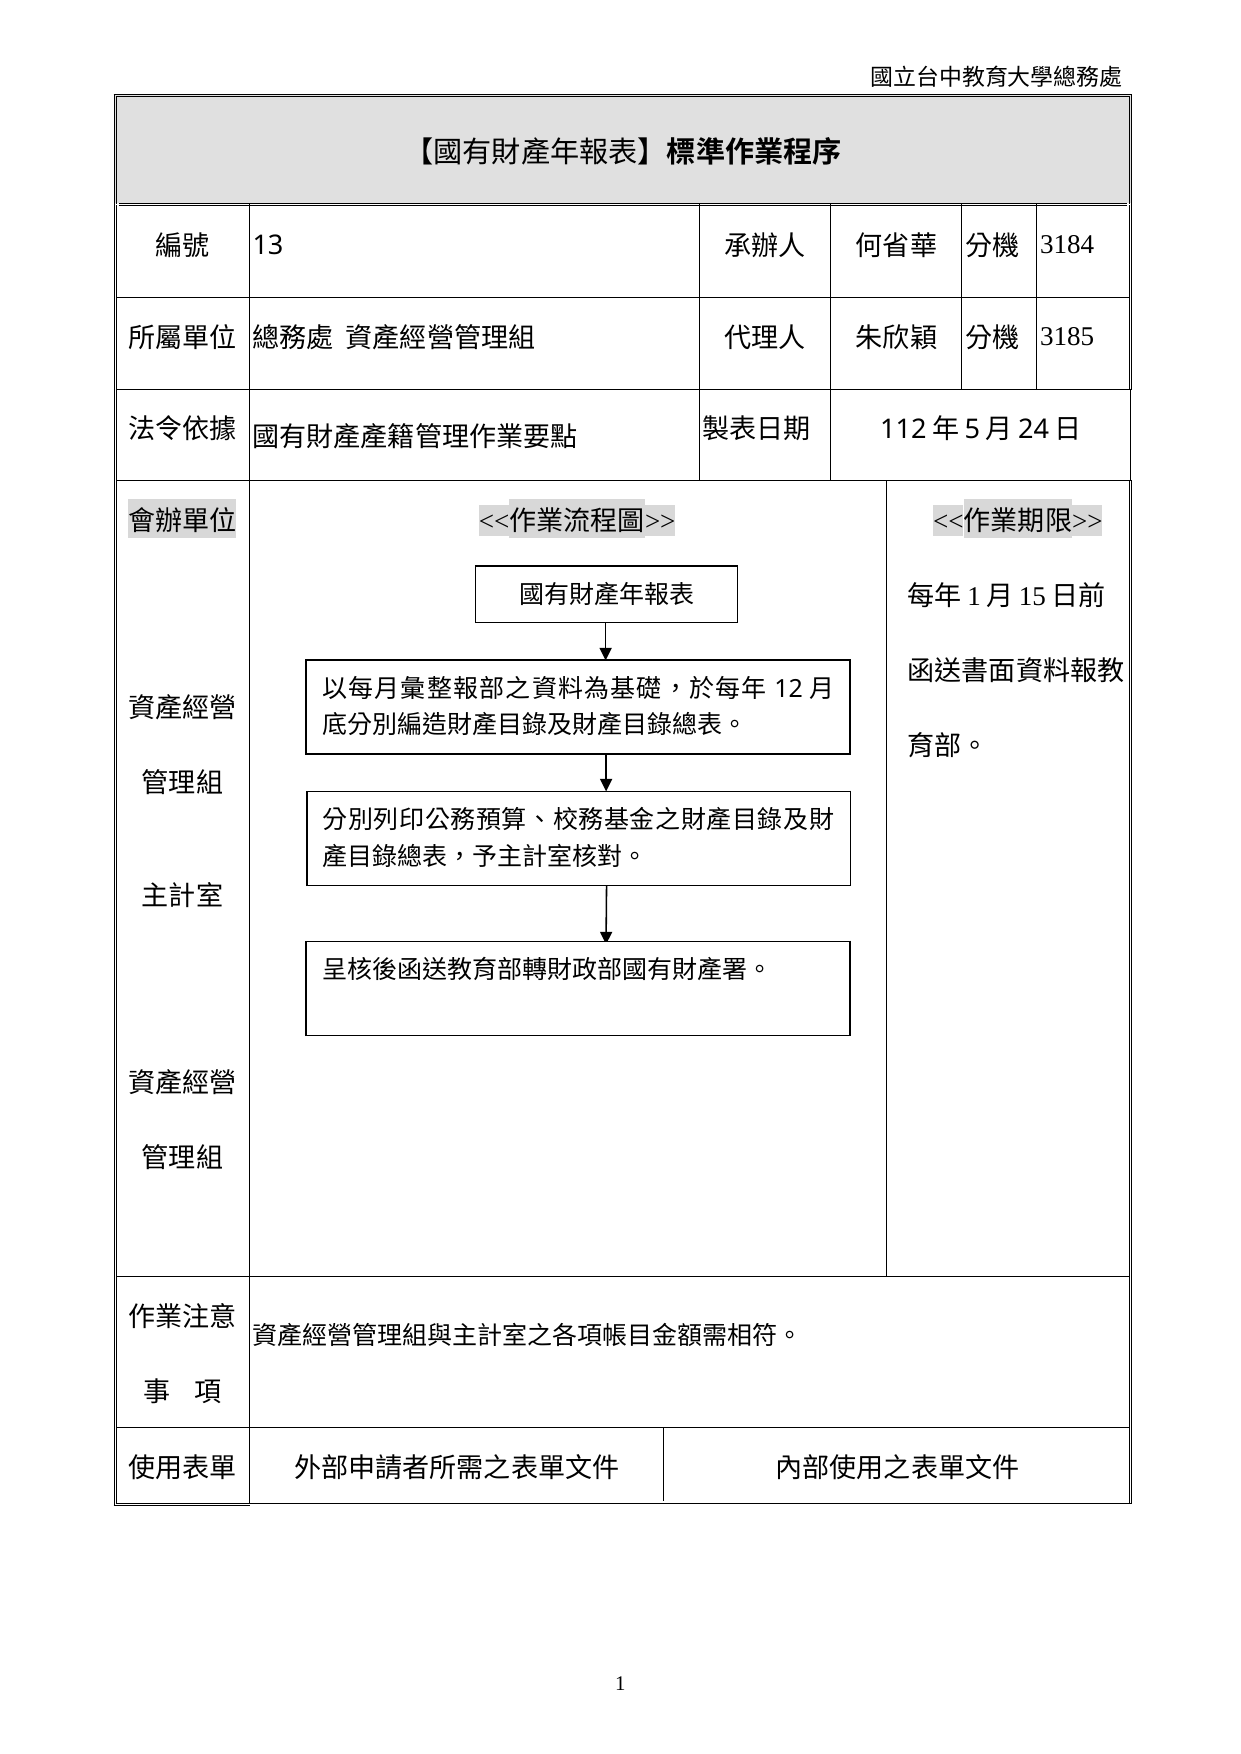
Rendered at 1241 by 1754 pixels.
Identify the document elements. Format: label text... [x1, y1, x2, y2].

table_cell 承辦人 [700, 206, 830, 297]
table_cell 會辦單位 資產經營管理組 主計室 資產經營管理組 [117, 481, 249, 1276]
table_header 【國有財產年報表】標準作業程序 [117, 97, 1129, 203]
table_cell <<作業流程圖>> [250, 481, 886, 1276]
table_cell 資產經營管理組與主計室之各項帳目金額需相符。 [250, 1277, 1129, 1427]
table_cell <<作業期限>> 每年1月15日前函送書面資料報教育部。 [887, 481, 1129, 1276]
table_cell 13 [250, 206, 699, 297]
table_cell 3185 [1037, 298, 1129, 388]
table_cell 作業注意事 項 [117, 1277, 249, 1427]
table_cell 代理人 [700, 298, 830, 388]
table_cell 內部使用之表單文件 [664, 1428, 1129, 1503]
table_cell 法令依據 [117, 390, 249, 480]
table_cell 何省華 [831, 206, 961, 297]
table_cell 使用表單 [117, 1428, 249, 1503]
table_cell 分機 [962, 298, 1036, 388]
table_cell 3184 [1037, 203, 1131, 297]
table_cell 國有財產產籍管理作業要點 [250, 390, 699, 480]
table_cell 製表日期 [700, 390, 830, 480]
table_cell 總務處 資產經營管理組 [250, 298, 699, 388]
table_cell 外部申請者所需之表單文件 [250, 1428, 664, 1503]
table_cell 編號 [115, 203, 249, 297]
table_cell 朱欣穎 [831, 298, 961, 388]
table_cell 所屬單位 [117, 298, 249, 388]
table_cell 分機 [962, 206, 1036, 297]
table_cell 112年5月24日 [831, 390, 1130, 480]
